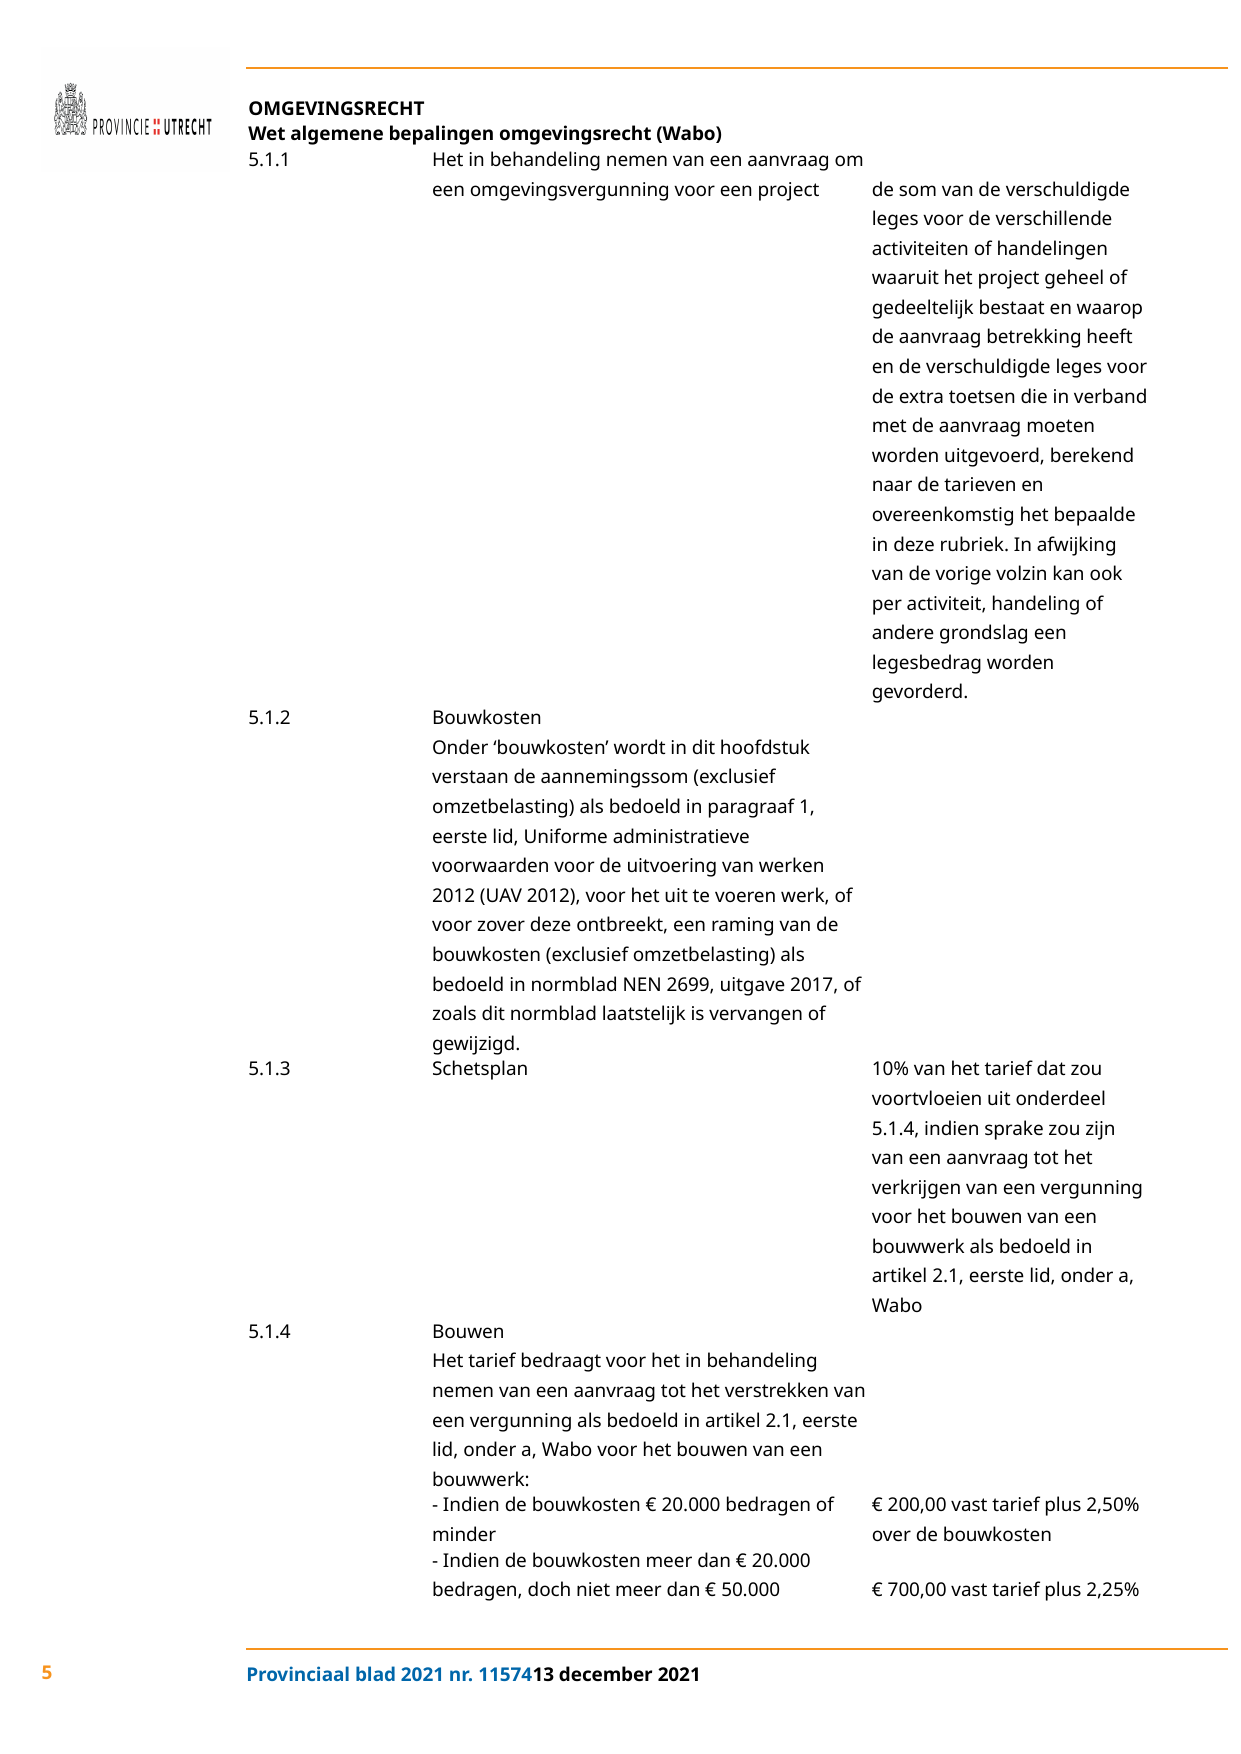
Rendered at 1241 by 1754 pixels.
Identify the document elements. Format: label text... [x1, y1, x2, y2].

table_cell Bouwen Het tarief bedraagt voor het in behandeling nemen van een aanvraag tot het verstrekken van een vergunning als bedoeld in artikel 2.1, eerste lid, onder a, Wabo voor het bouwen van een bouwwerk: [432, 1318, 872, 1492]
table_cell - Indien de bouwkosten € 20.000 bedragen of minder [432, 1492, 872, 1547]
table_cell OMGEVINGSRECHT [248, 95, 1152, 121]
table_cell 5.1.3 [248, 1056, 432, 1318]
table_cell Het in behandeling nemen van een aanvraag om een omgevingsvergunning voor een project [432, 146, 872, 704]
table_cell [248, 1492, 432, 1547]
table_cell de som van de verschuldigde leges voor de verschillende activiteiten of handelingen waaruit het project geheel of gedeeltelijk bestaat en waarop de aanvraag betrekking heeft en de verschuldigde leges voor de extra toetsen die in verband met de aanvraag moeten worden uitgevoerd, berekend naar de tarieven en overeenkomstig het bepaalde in deze rubriek. In afwijking van de vorige volzin kan ook per activiteit, handeling of andere grondslag een legesbedrag worden gevorderd. [872, 146, 1152, 704]
table_cell [248, 1547, 432, 1602]
table_cell 10% van het tarief dat zou voortvloeien uit onderdeel 5.1.4, indien sprake zou zijn van een aanvraag tot het verkrijgen van een vergunning voor het bouwen van een bouwwerk als bedoeld in artikel 2.1, eerste lid, onder a, Wabo [872, 1056, 1152, 1318]
table_cell € 200,00 vast tarief plus 2,50% over de bouwkosten [872, 1492, 1152, 1547]
table_cell - Indien de bouwkosten meer dan € 20.000 bedragen, doch niet meer dan € 50.000 [432, 1547, 872, 1602]
picture [41, 47, 231, 172]
table_cell [872, 1318, 1152, 1492]
table_cell 5.1.4 [248, 1318, 432, 1492]
table_cell Schetsplan [432, 1056, 872, 1318]
table_cell Wet algemene bepalingen omgevingsrecht (Wabo) [248, 121, 1152, 146]
table_cell Bouwkosten Onder ‘bouwkosten’ wordt in dit hoofdstuk verstaan de aannemingssom (exclusief omzetbelasting) als bedoeld in paragraaf 1, eerste lid, Uniforme administratieve voorwaarden voor de uitvoering van werken 2012 (UAV 2012), voor het uit te voeren werk, of voor zover deze ontbreekt, een raming van de bouwkosten (exclusief omzetbelasting) als bedoeld in normblad NEN 2699, uitgave 2017, of zoals dit normblad laatstelijk is vervangen of gewijzigd. [432, 705, 872, 1056]
table_cell € 700,00 vast tarief plus 2,25% [872, 1547, 1152, 1602]
table_cell 5.1.1 [248, 146, 432, 704]
table_cell [872, 705, 1152, 1056]
table_cell 5.1.2 [248, 705, 432, 1056]
